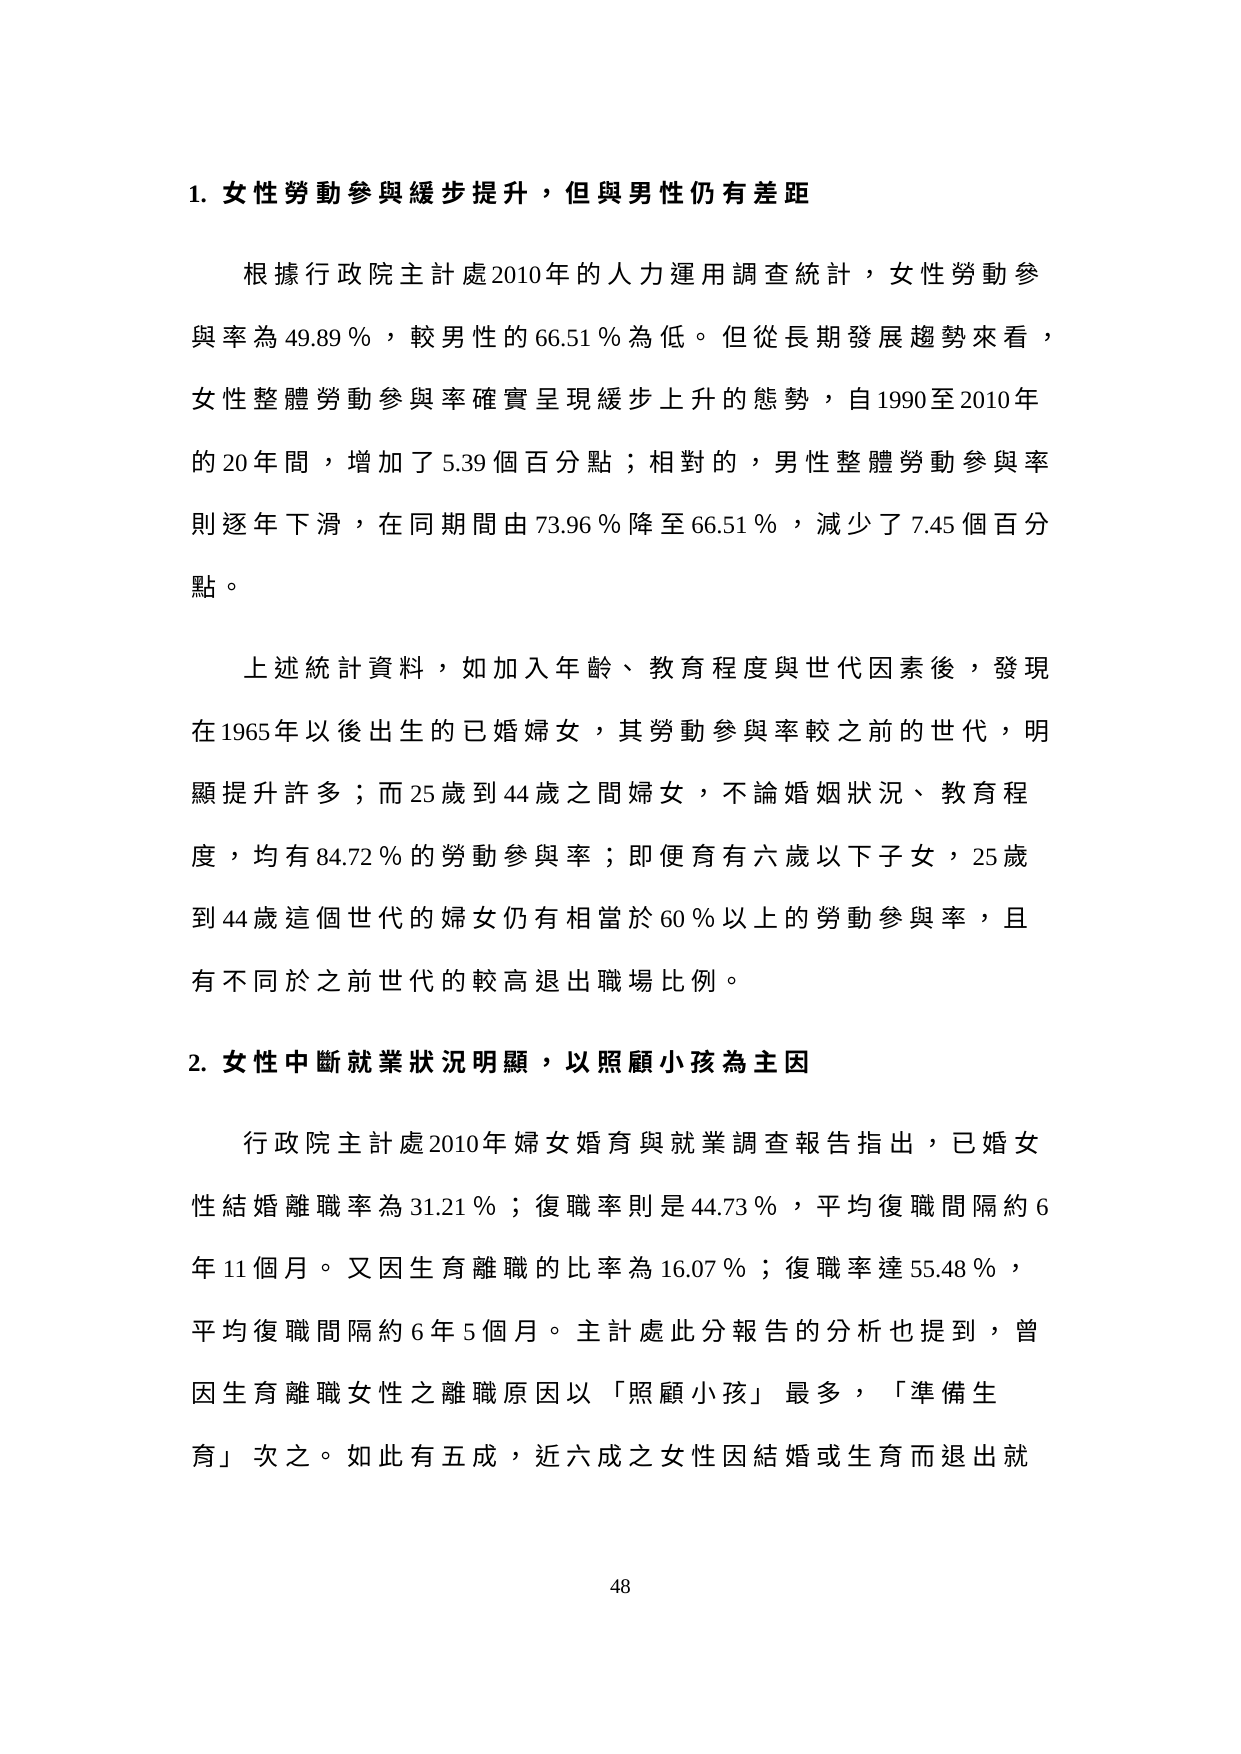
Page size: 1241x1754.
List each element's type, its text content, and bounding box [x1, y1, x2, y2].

list 女性勞動參與緩步提升，但與男性仍有差距 [188, 150, 1052, 212]
list 女性中斷就業狀況明顯，以照顧小孩為主因 [188, 1019, 1052, 1081]
text 行政院主計處2010年婦女婚育與就業調查報告指出，已婚女性結婚離職率為31.21％；復職率則是44.73％，平均復職間隔約6年11個月。又因生育離職的比率為16.07％；復職率達55.48％，平均復職間隔約6年5個月。主計處此分報告的分析也提到，曾因生育離職女性之離職原因以「照顧小孩」最多，「準備生育」次之。如此有五成，近六成之女性因結婚或生育而退出就 [188, 1100, 1052, 1475]
text 上述統計資料，如加入年齡、教育程度與世代因素後，發現在1965年以後出生的已婚婦女，其勞動參與率較之前的世代，明顯提升許多；而25歲到44歲之間婦女，不論婚姻狀況、教育程度，均有84.72％的勞動參與率；即便育有六歲以下子女，25歲到44歲這個世代的婦女仍有相當於60％以上的勞動參與率，且有不同於之前世代的較高退出職場比例。 [188, 625, 1052, 1000]
text 根據行政院主計處2010年的人力運用調查統計，女性勞動參與率為49.89％，較男性的66.51％為低。但從長期發展趨勢來看，女性整體勞動參與率確實呈現緩步上升的態勢，自1990至2010年的20年間，增加了5.39個百分點；相對的，男性整體勞動參與率則逐年下滑，在同期間由73.96％降至66.51％，減少了7.45個百分點。 [188, 231, 1052, 606]
